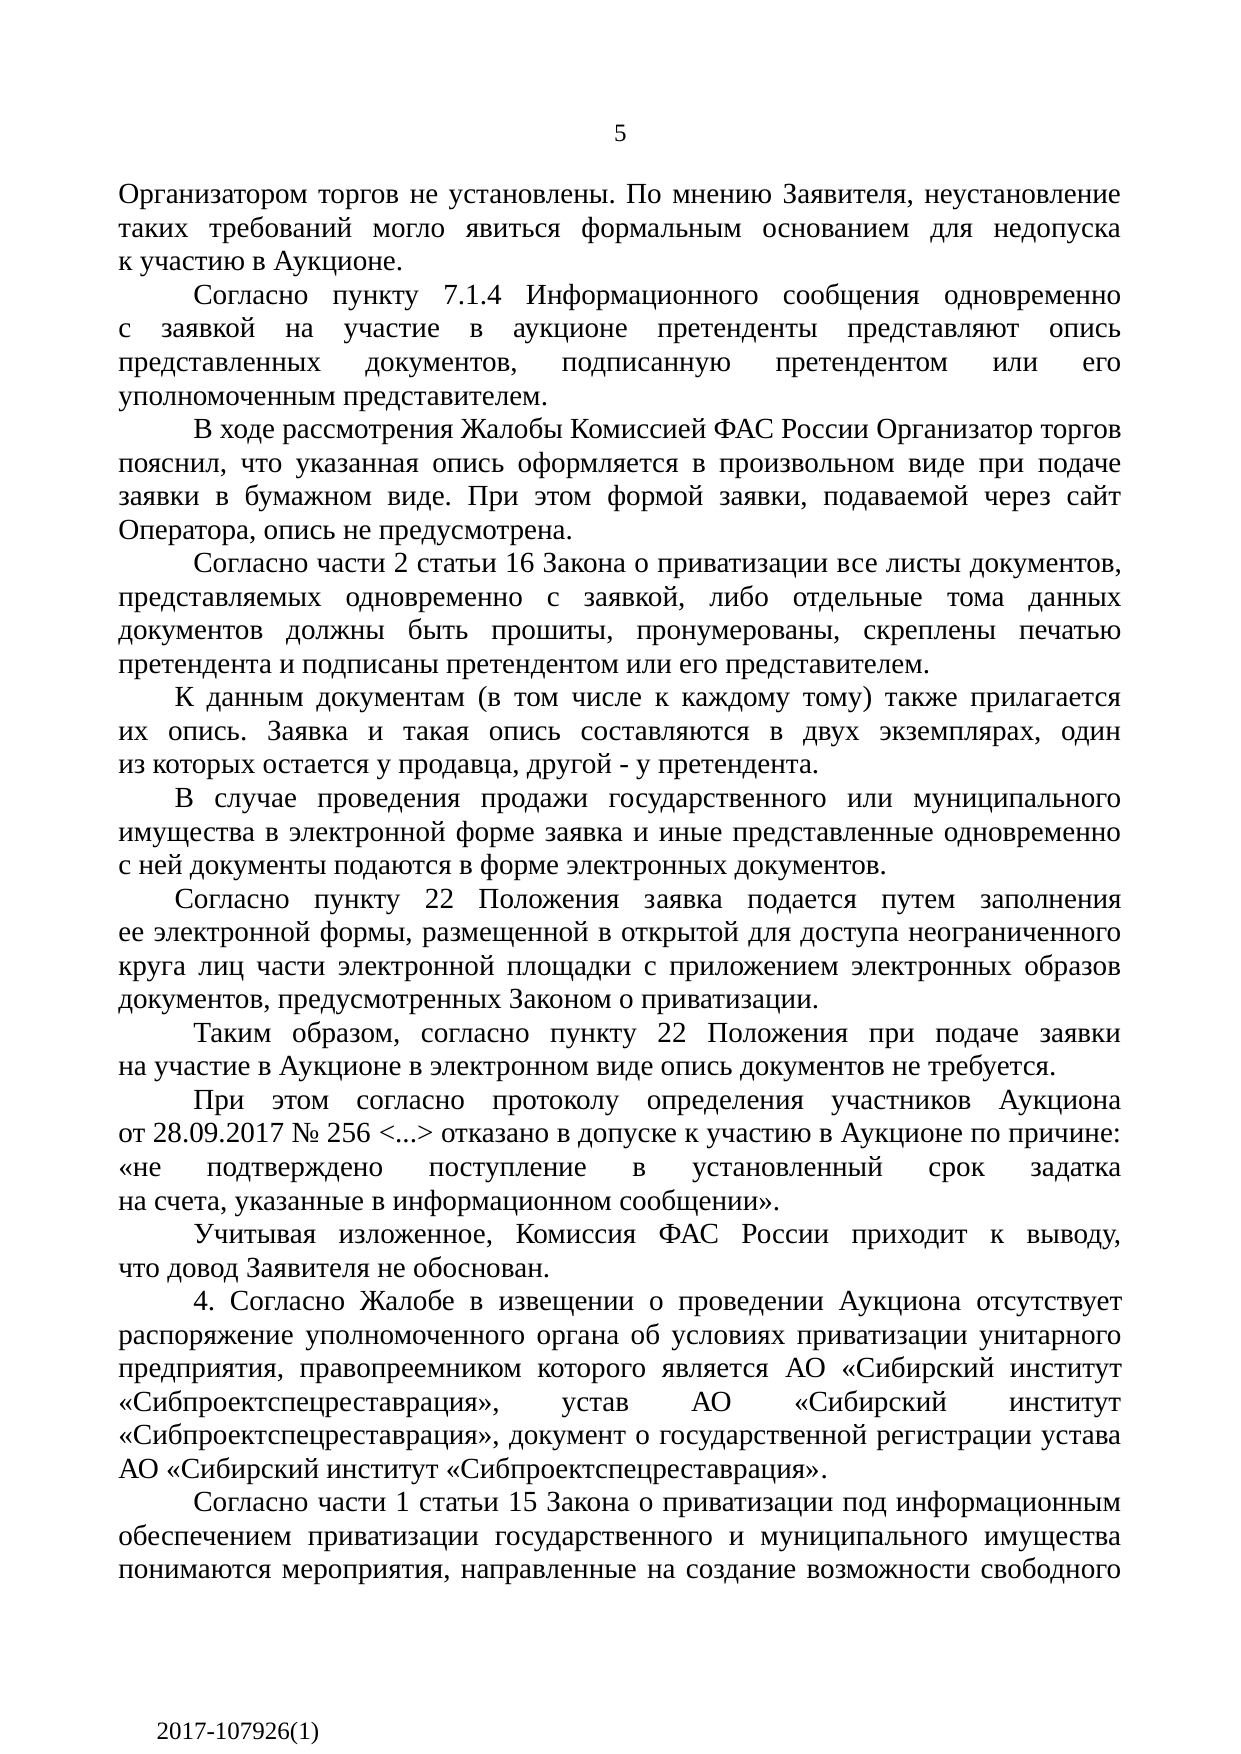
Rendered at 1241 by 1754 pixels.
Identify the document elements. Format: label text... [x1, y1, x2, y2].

text Согласно части 2 статьи 16 Закона о приватизации все листы документов, представляемых одновременно с заявкой, либо отдельные тома данных документов должны быть прошиты, пронумерованы, скреплены печатью претендента и подписаны претендентом или его представителем. [118, 545, 1122, 679]
text Организатором торгов не установлены. По мнению Заявителя, неустановление таких требований могло явиться формальным основанием для недопуска к участию в Аукционе. [118, 176, 1122, 277]
text Согласно пункту 22 Положения заявка подается путем заполнения ее электронной формы, размещенной в открытой для доступа неограниченного круга лиц части электронной площадки с приложением электронных образов документов, предусмотренных Законом о приватизации. [118, 881, 1122, 1015]
text В ходе рассмотрения Жалобы Комиссией ФАС России Организатор торгов пояснил, что указанная опись оформляется в произвольном виде при подаче заявки в бумажном виде. При этом формой заявки, подаваемой через сайт Оператора, опись не предусмотрена. [118, 411, 1122, 545]
text К данным документам (в том числе к каждому тому) также прилагается их опись. Заявка и такая опись составляются в двух экземплярах, один из которых остается у продавца, другой - у претендента. [118, 679, 1122, 780]
text Таким образом, согласно пункту 22 Положения при подаче заявки на участие в Аукционе в электронном виде опись документов не требуется. [118, 1015, 1122, 1082]
text 4. Согласно Жалобе в извещении о проведении Аукциона отсутствует распоряжение уполномоченного органа об условиях приватизации унитарного предприятия, правопреемником которого является АО «Сибирский институт «Сибпроектспецреставрация», устав АО «Сибирский институт «Сибпроектспецреставрация», документ о государственной регистрации устава АО «Сибирский институт «Сибпроектспецреставрация». [118, 1283, 1122, 1484]
text Учитывая изложенное, Комиссия ФАС России приходит к выводу, что довод Заявителя не обоснован. [118, 1216, 1122, 1283]
text При этом согласно протоколу определения участников Аукциона от 28.09.2017 № 256 <...> отказано в допуске к участию в Аукционе по причине: «не подтверждено поступление в установленный срок задатка на счета, указанные в информационном сообщении». [118, 1082, 1122, 1216]
text В случае проведения продажи государственного или муниципального имущества в электронной форме заявка и иные представленные одновременно с ней документы подаются в форме электронных документов. [118, 780, 1122, 881]
text Согласно пункту 7.1.4 Информационного сообщения одновременно с заявкой на участие в аукционе претенденты представляют опись представленных документов, подписанную претендентом или его уполномоченным представителем. [118, 277, 1122, 411]
text Согласно части 1 статьи 15 Закона о приватизации под информационным обеспечением приватизации государственного и муниципального имущества понимаются мероприятия, направленные на создание возможности свободного [118, 1484, 1122, 1585]
